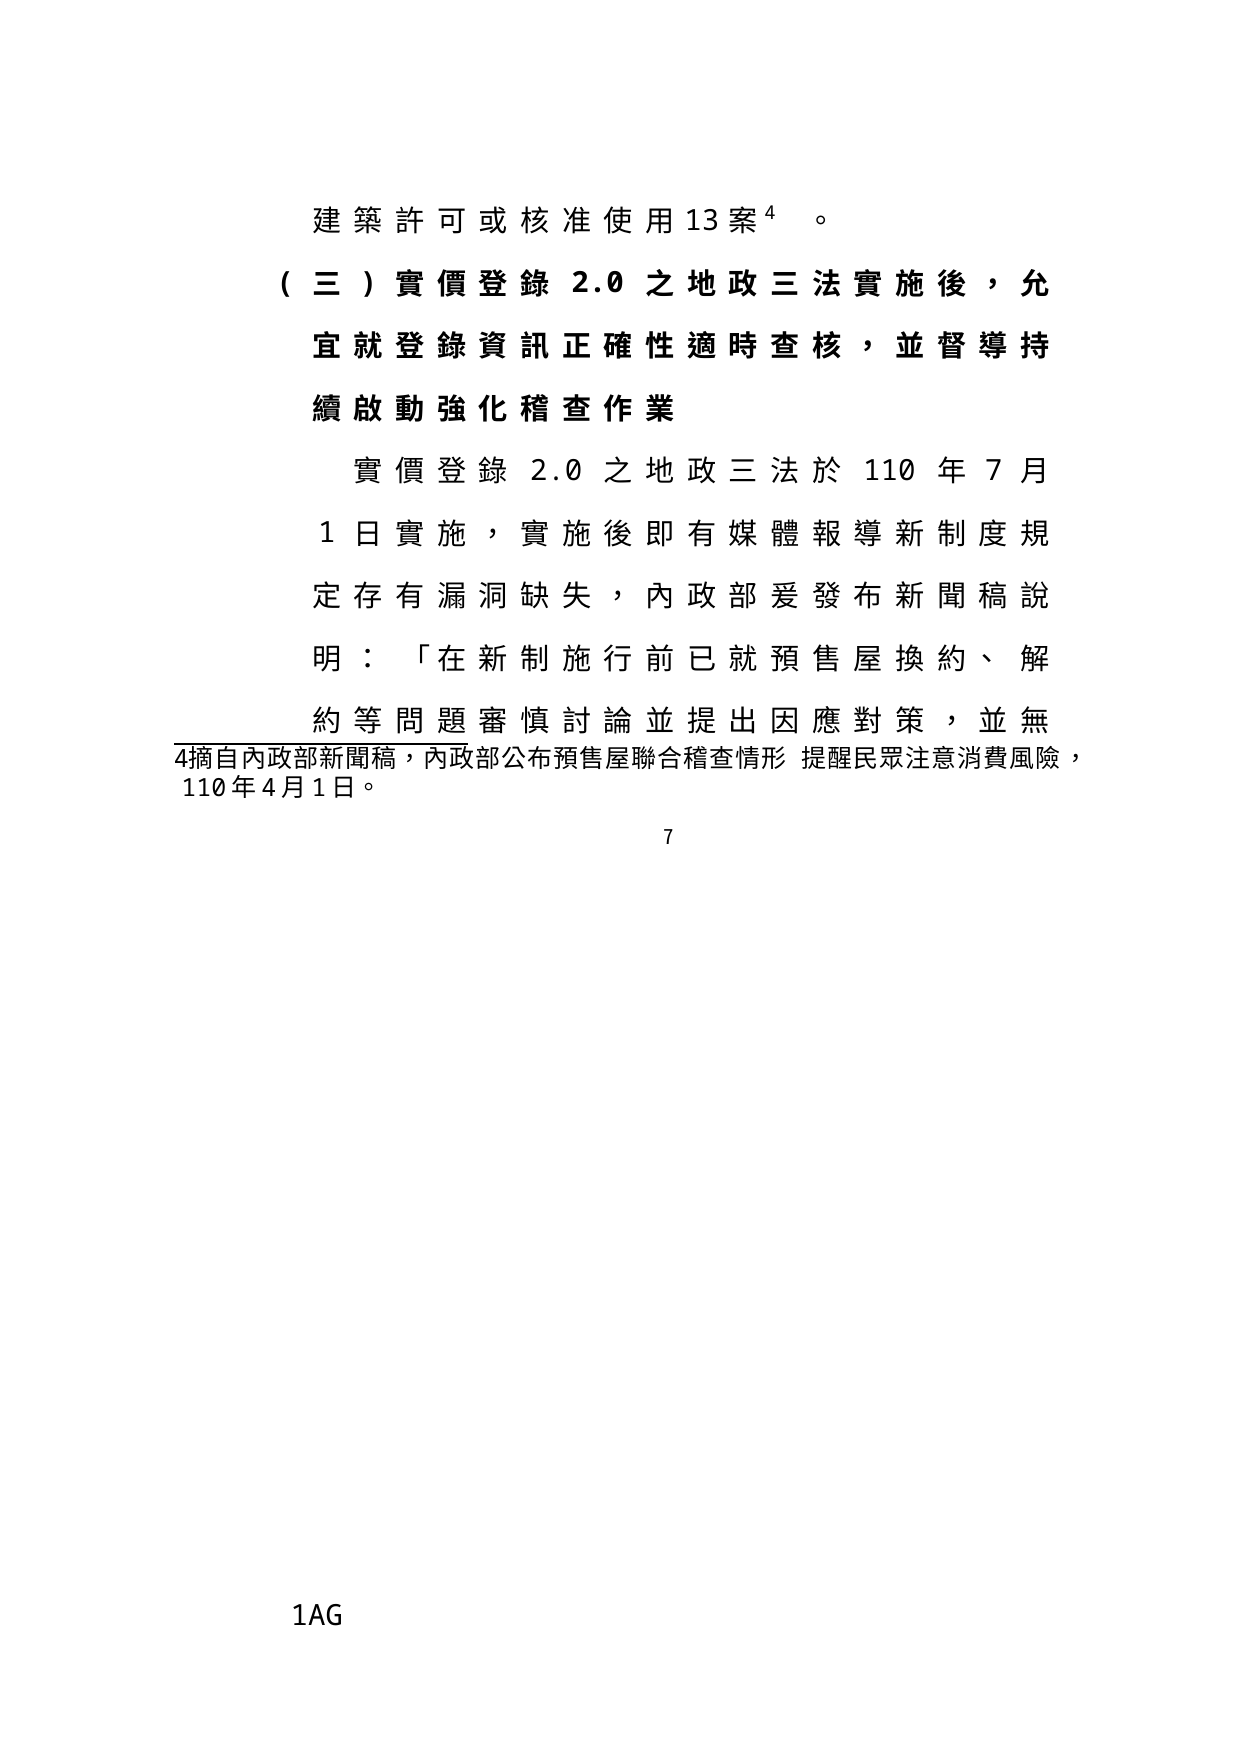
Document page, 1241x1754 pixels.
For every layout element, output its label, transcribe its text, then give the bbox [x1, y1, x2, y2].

text 實價登錄2.0之地政三法於110年7月1日實施，實施後即有媒體報導新制度規定存有漏洞缺失，內政部爰發布新聞稿說明：「在新制施行前已就預售屋換約、解約等問題審慎討論並提出因應對策，並無報導所稱離譜缺失情形」，以澄清外界疑慮。另於110年6月21日訂定預售屋聯合稽查實施計畫及預售屋買賣定型化契約查核計畫，於9月16日首度聯合19個縣市政府（不含離島縣市）全面稽查，共稽查56個預售屋建案，其中有36個建案違規，違規比率達64%。 [269, 427, 1056, 740]
text 摘自內政部新聞稿，內政部公布預售屋聯合稽查情形 提醒民眾注意消費風險，110年4月1日。 [174, 744, 1063, 802]
text (三)實價登錄2.0之地政三法實施後，允宜就登錄資訊正確性適時查核，並督導持續啟動強化稽查作業 [240, 240, 1056, 427]
text 3.110年3月26日：內政部於3月29日檔期前會同行政院消費者保護處、公平交易委員會、財政部各國稅局及地方政府，同步在新北市、桃園市、新竹縣、新竹市、臺中市、彰化縣、嘉義縣、臺南市、高雄市等9個縣市共26個預售屋建案展開聯合稽查，稽查發現買賣契約不符合規定16案、代銷業收取預約金或定金單據未指派不動產經紀人簽章2案、廣告看板未註明代銷業名稱3案、要求先繳納預約金始提供契約審閱1案、銷售時未揭露預售屋買賣契約書資訊1案、樣品屋或銷售中心未取得建築許可或核准使用13案。 [269, 177, 1056, 240]
